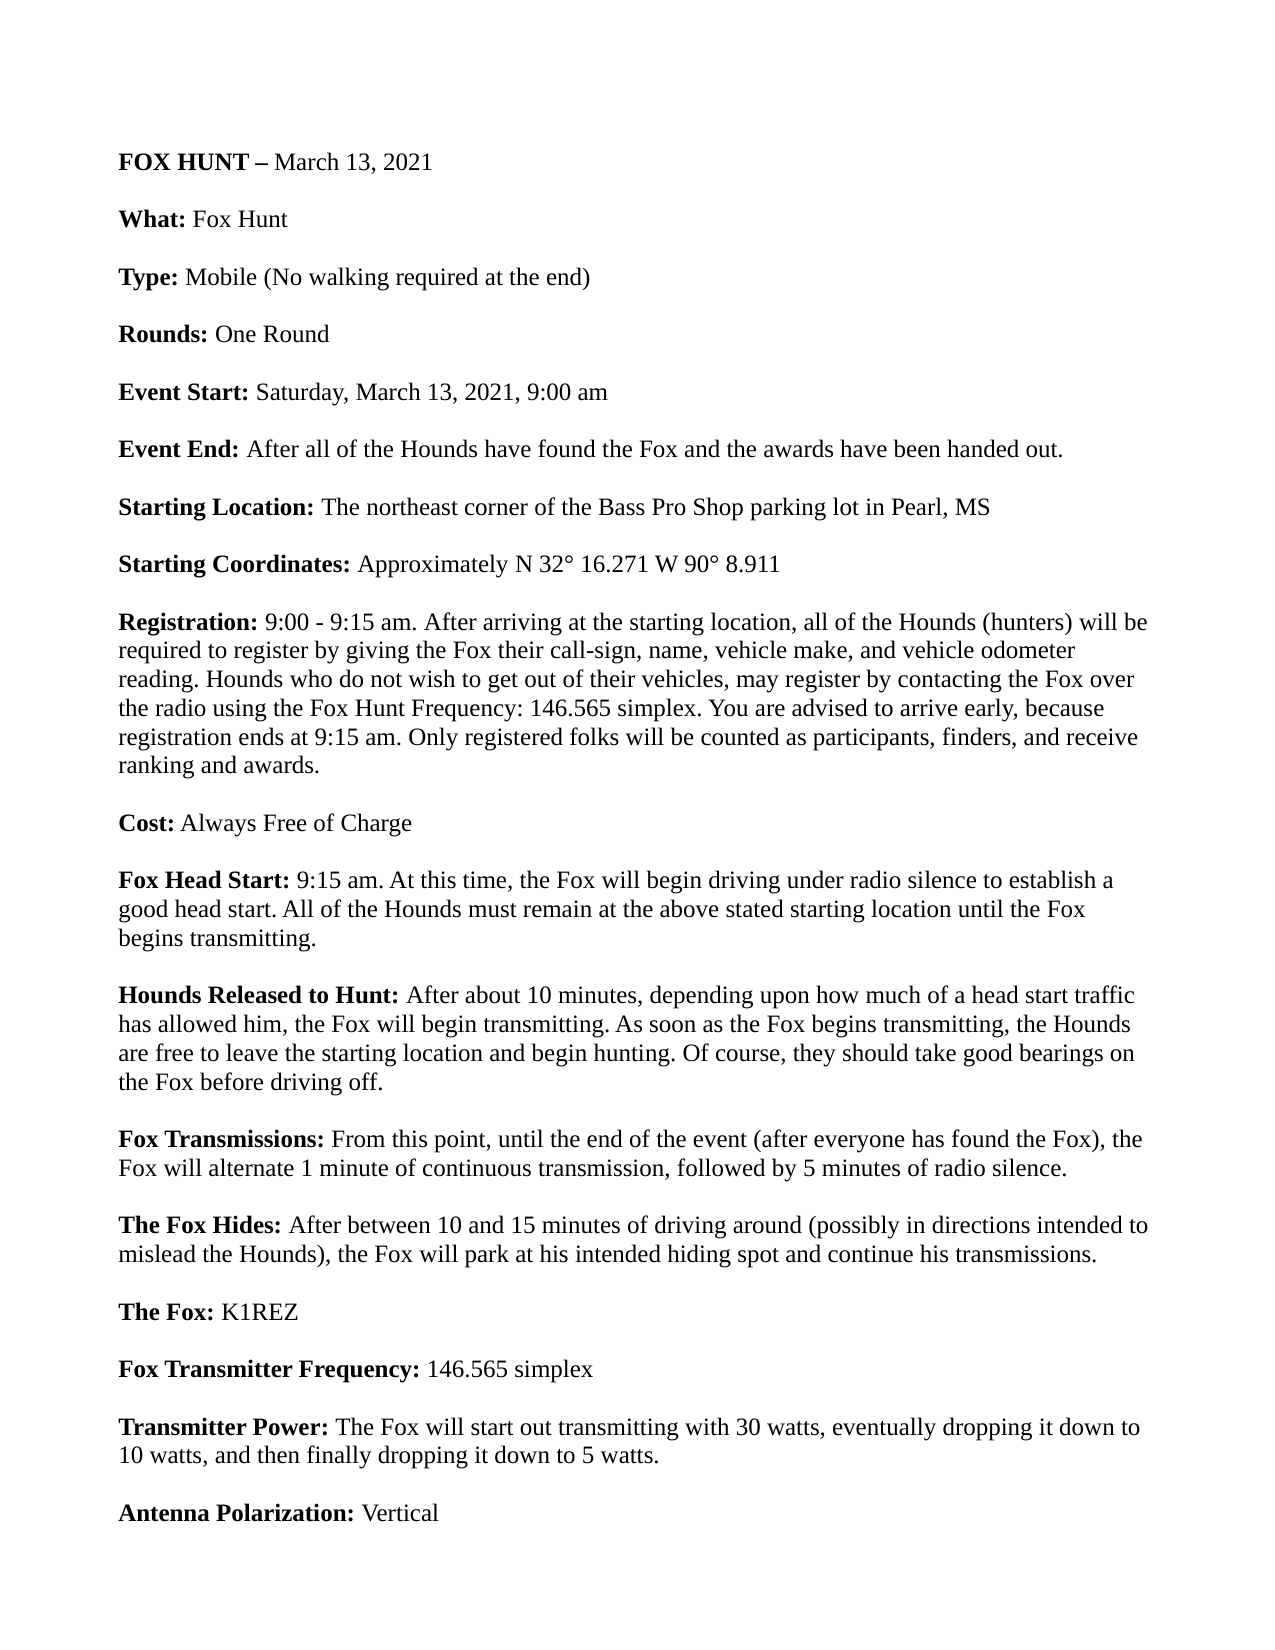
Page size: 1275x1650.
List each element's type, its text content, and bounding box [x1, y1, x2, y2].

text The Fox Hides: After between 10 and 15 minutes of driving around (possibly in directions intended to mislead the Hounds), the Fox will park at his intended hiding spot and continue his transmissions. [118, 1211, 1157, 1268]
text Starting Coordinates: Approximately N 32° 16.271 W 90° 8.911 [118, 549, 1157, 578]
text Antenna Polarization: Vertical [118, 1498, 1157, 1527]
text Fox Head Start: 9:15 am. At this time, the Fox will begin driving under radio silence to establish a good head start. All of the Hounds must remain at the above stated starting location until the Fox begins transmitting. [118, 866, 1157, 952]
text Event End: After all of the Hounds have found the Fox and the awards have been handed out. [118, 434, 1157, 492]
text Fox Transmissions: From this point, until the end of the event (after everyone has found the Fox), the Fox will alternate 1 minute of continuous transmission, followed by 5 minutes of radio silence. [118, 1124, 1157, 1182]
text Event Start: Saturday, March 13, 2021, 9:00 am [118, 377, 1157, 406]
text What: Fox Hunt [118, 204, 1157, 233]
text Fox Transmitter Frequency: 146.565 simplex [118, 1354, 1157, 1383]
text The Fox: K1REZ [118, 1297, 1157, 1326]
text FOX HUNT – March 13, 2021 [118, 147, 1157, 176]
text Cost: Always Free of Charge [118, 808, 1157, 837]
text Type: Mobile (No walking required at the end) [118, 262, 1157, 291]
text Starting Location: The northeast corner of the Bass Pro Shop parking lot in Pearl, MS [118, 492, 1157, 521]
text Rounds: One Round [118, 319, 1157, 348]
text Transmitter Power: The Fox will start out transmitting with 30 watts, eventually dropping it down to 10 watts, and then finally dropping it down to 5 watts. [118, 1412, 1157, 1469]
text Registration: 9:00 - 9:15 am. After arriving at the starting location, all of the Hounds (hunters) will be required to register by giving the Fox their call-sign, name, vehicle make, and vehicle odometer reading. Hounds who do not wish to get out of their vehicles, may register by contacting the Fox over the radio using the Fox Hunt Frequency: 146.565 simplex. You are advised to arrive early, because registration ends at 9:15 am. Only registered folks will be counted as participants, finders, and receive ranking and awards. [118, 607, 1157, 779]
text Hounds Released to Hunt: After about 10 minutes, depending upon how much of a head start traffic has allowed him, the Fox will begin transmitting. As soon as the Fox begins transmitting, the Hounds are free to leave the starting location and begin hunting. Of course, they should take good bearings on the Fox before driving off. [118, 981, 1157, 1096]
